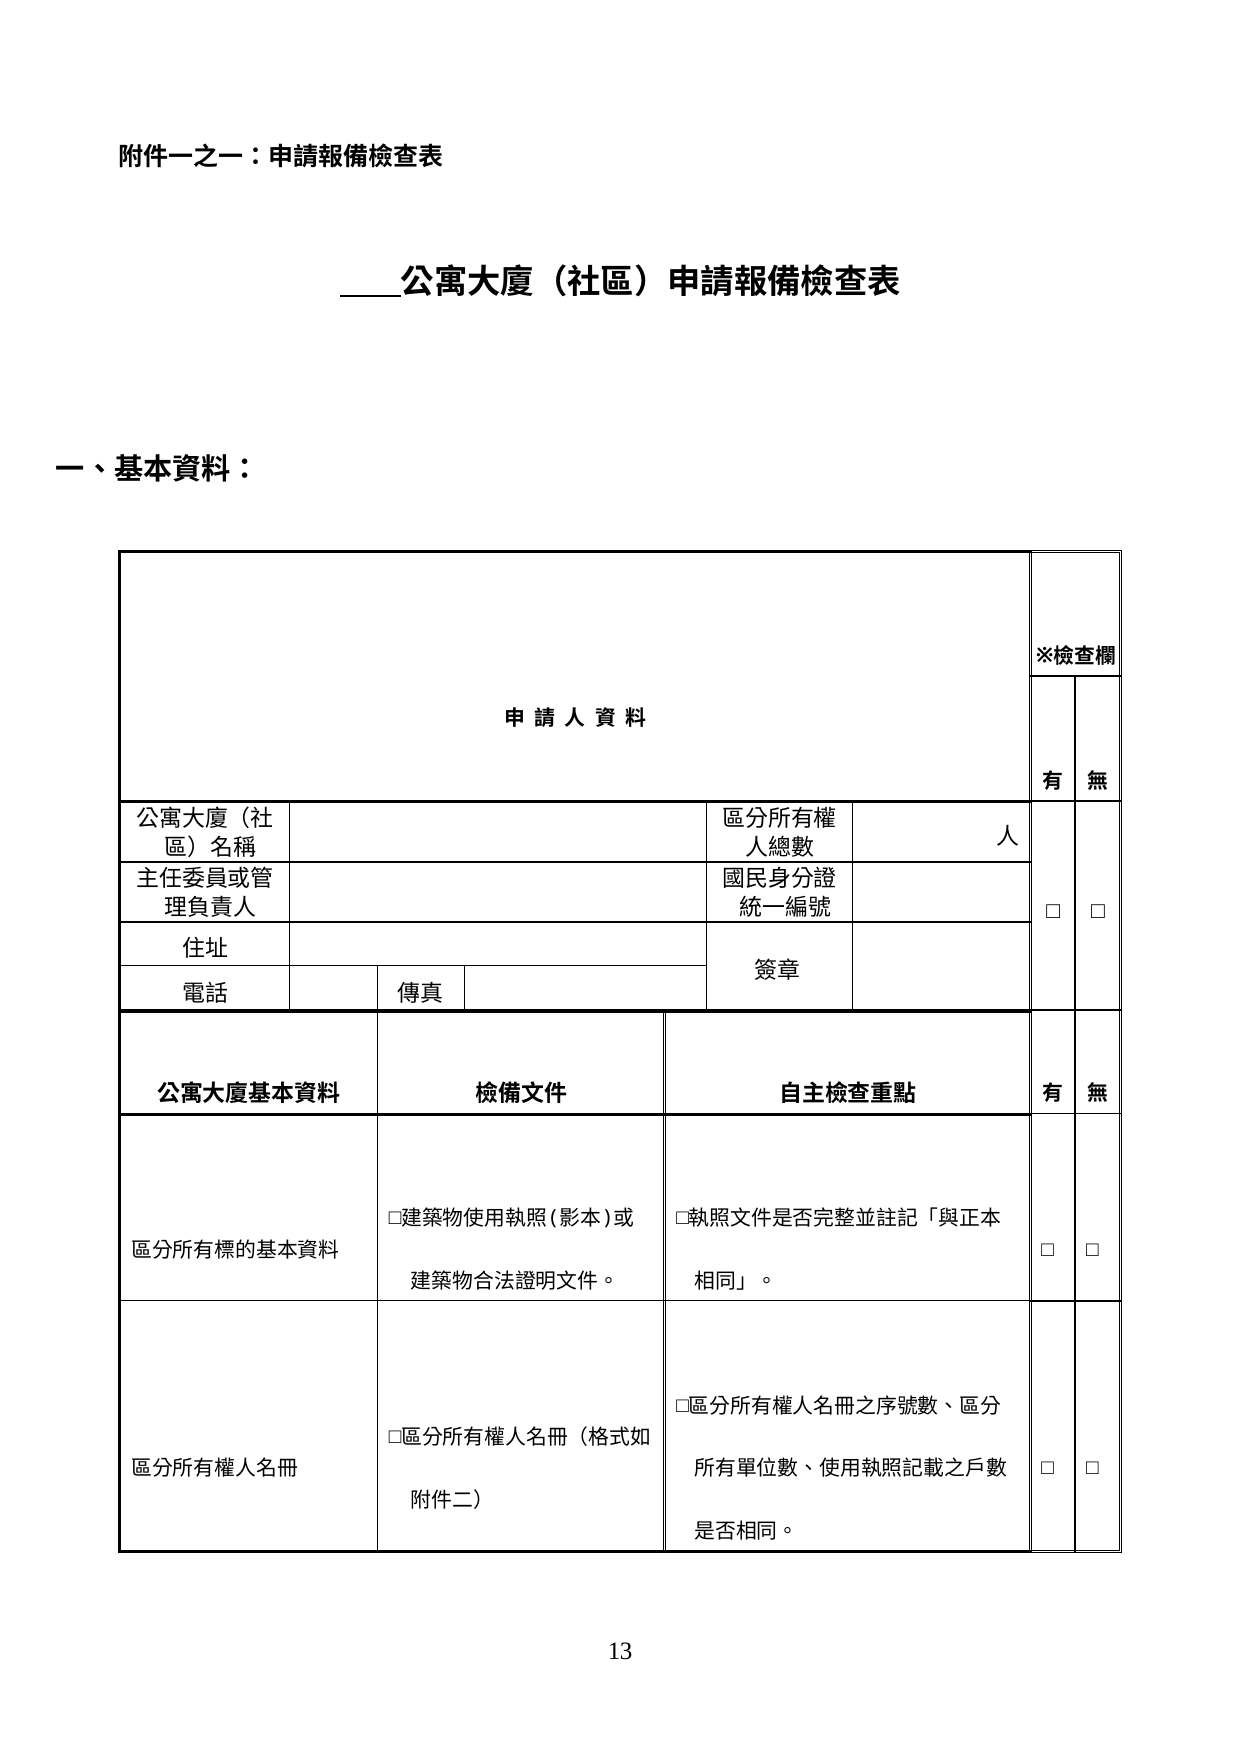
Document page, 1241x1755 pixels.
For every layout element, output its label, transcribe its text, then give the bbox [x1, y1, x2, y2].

table_cell □ [1032, 1302, 1074, 1550]
table_cell [290, 923, 706, 964]
table_cell 住址 [121, 923, 289, 964]
table_cell □區分所有權人名冊之序號數、區分所有單位數、使用執照記載之戶數是否相同。 [666, 1301, 1029, 1550]
table_cell 有 [1032, 677, 1074, 800]
table_cell [853, 863, 1029, 921]
table_cell 區分所有標的基本資料 [121, 1116, 377, 1300]
table_cell [853, 923, 1029, 1009]
text 附件一之一：申請報備檢查表 [118, 112, 1122, 175]
table_header ※檢查欄 [1032, 553, 1119, 675]
table_cell [465, 966, 706, 1009]
table_cell 電話 [121, 966, 289, 1009]
table_cell □ [1076, 1114, 1119, 1300]
table_header 申 請 人 資 料 [121, 553, 1029, 800]
table_cell 無 [1076, 1011, 1119, 1112]
text 公寓大廈（社區）申請報備檢查表 [118, 237, 1122, 300]
table_cell □ [1076, 802, 1119, 1009]
table_cell 檢備文件 [378, 1013, 663, 1112]
table_cell 自主檢查重點 [666, 1013, 1029, 1112]
table_cell 國民身分證統一編號 [707, 863, 852, 921]
table_cell [290, 863, 706, 921]
table_cell □ [1032, 1114, 1074, 1300]
table_cell 區分所有權人總數 [707, 803, 852, 861]
text 一、基本資料： [56, 425, 1175, 487]
table_cell 公寓大廈基本資料 [121, 1013, 377, 1112]
table_cell □ [1076, 1302, 1119, 1550]
table_cell 無 [1076, 677, 1119, 800]
table_cell 有 [1032, 1011, 1074, 1112]
table_cell 公寓大廈（社區）名稱 [121, 803, 289, 861]
table_cell [290, 966, 377, 1009]
table_cell 傳真 [378, 966, 464, 1009]
table_cell 簽章 [707, 923, 852, 1009]
table_cell □執照文件是否完整並註記「與正本相同」。 [666, 1116, 1029, 1300]
table_cell [290, 803, 706, 861]
table_cell □建築物使用執照(影本)或建築物合法證明文件。 [378, 1116, 663, 1300]
table_cell □區分所有權人名冊（格式如附件二） [378, 1301, 663, 1550]
table_cell 主任委員或管理負責人 [121, 863, 289, 921]
table_cell □ [1032, 802, 1074, 1009]
table_cell 區分所有權人名冊 [121, 1301, 377, 1550]
table_cell 人 [853, 803, 1029, 861]
